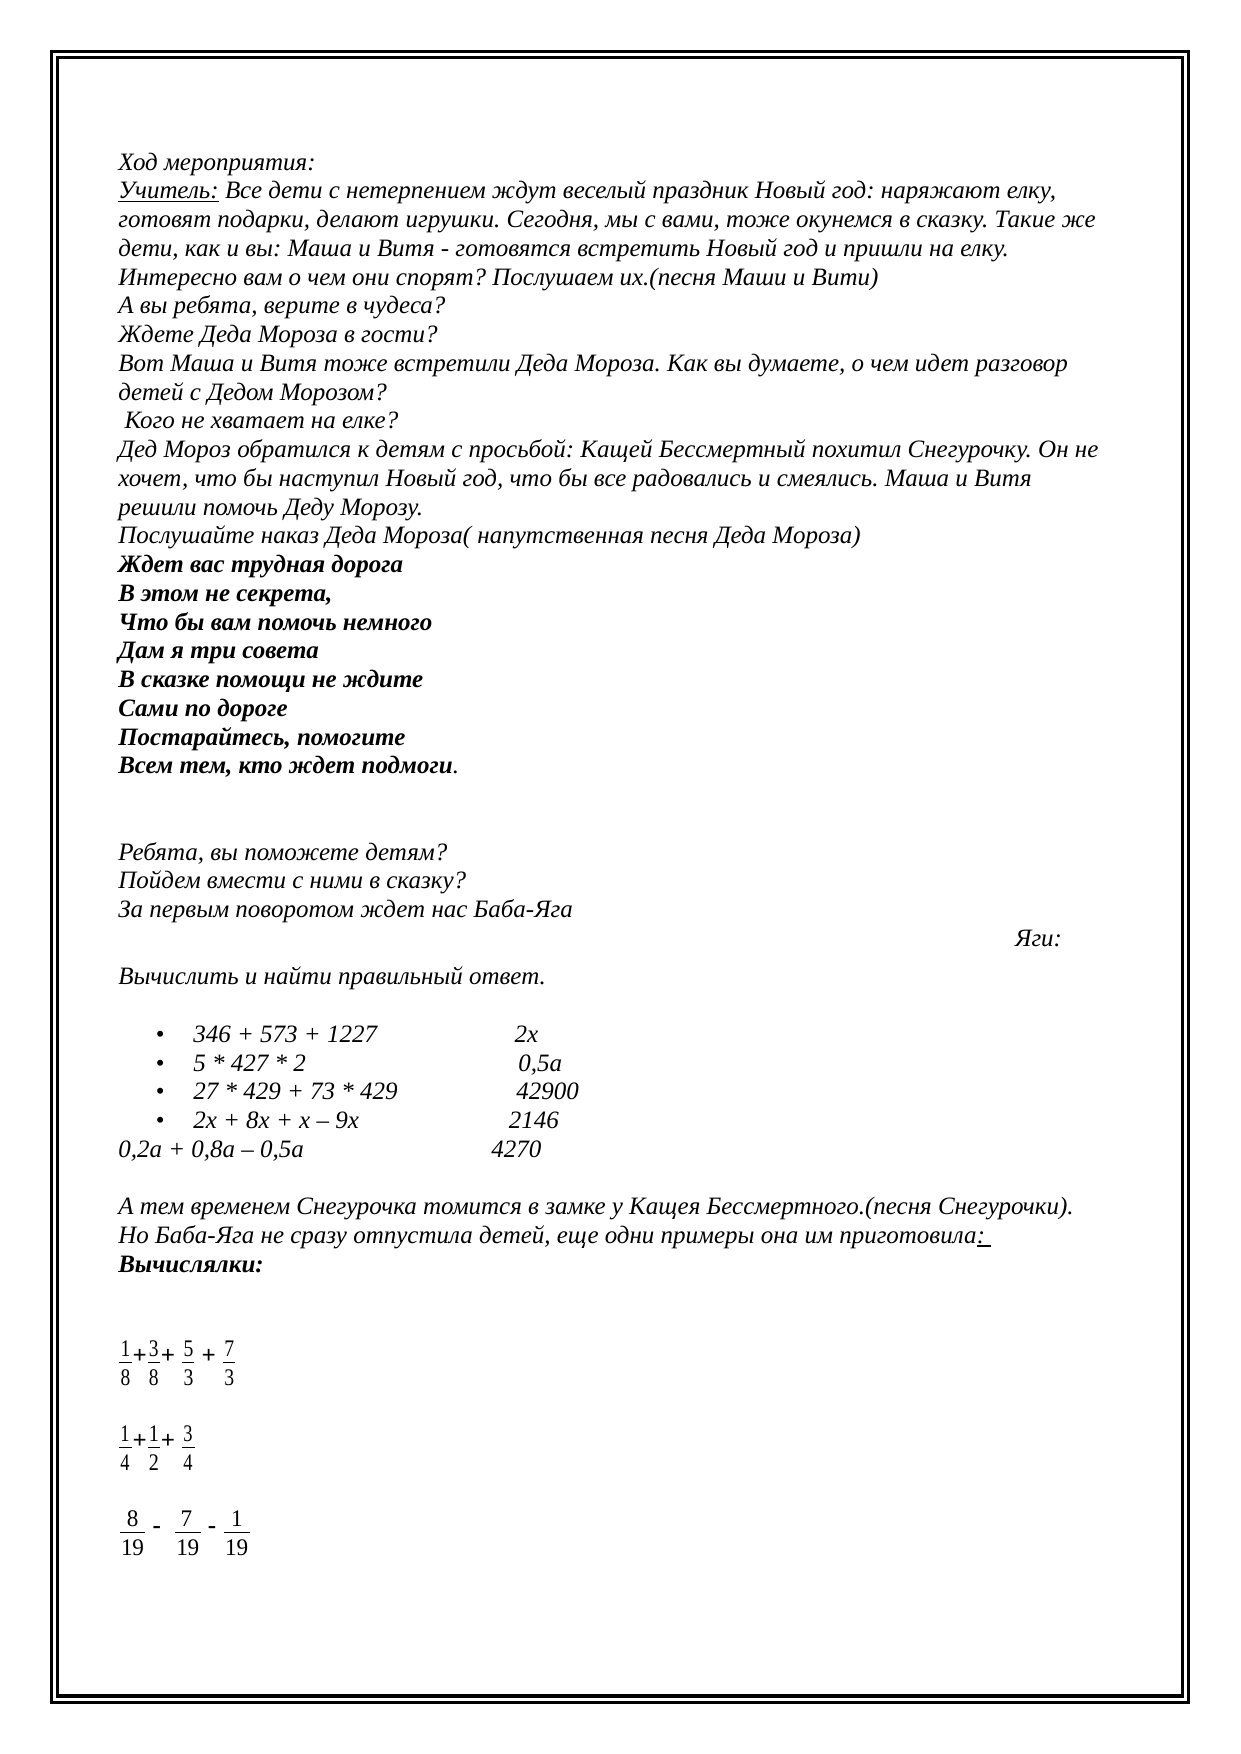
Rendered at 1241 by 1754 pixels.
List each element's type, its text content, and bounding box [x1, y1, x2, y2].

text Ждет вас трудная дорога [118, 549, 1122, 578]
text Яги: Вычислить и найти правильный ответ. [118, 923, 1122, 990]
text 0,2а + 0,8а – 0,5а 4270 [118, 1134, 1122, 1163]
text Послушайте наказ Деда Мороза( напутственная песня Деда Мороза) [118, 521, 1122, 549]
text А вы ребята, верите в чудеса? [118, 291, 1122, 319]
list 5 * 427 * 2 0,5а [156, 1048, 1122, 1076]
list 27 * 429 + 73 * 429 42900 [156, 1076, 1122, 1105]
text - - [118, 1505, 1122, 1561]
text Кого не хватает на елке? [118, 406, 1122, 434]
text ++ + [118, 1335, 1122, 1391]
list 2х + 8х + х – 9х 2146 [156, 1105, 1122, 1134]
text Дед Мороз обратился к детям с просьбой: Кащей Бессмертный похитил Снегурочку. Он не хочет, что бы наступил Новый год, что бы все радовались и смеялись. Маша и Витя решили помочь Деду Морозу. [118, 434, 1122, 521]
text В сказке помощи не ждите [118, 664, 1122, 693]
text Но Баба-Яга не сразу отпустила детей, еще одни примеры она им приготовила: [118, 1220, 1122, 1249]
text Учитель: Все дети с нетерпением ждут веселый праздник Новый год: наряжают елку, готовят подарки, делают игрушки. Сегодня, мы с вами, тоже окунемся в сказку. Такие же дети, как и вы: Маша и Витя - готовятся встретить Новый год и пришли на елку. Интересно вам о чем они спорят? Послушаем их.(песня Маши и Вити) [118, 176, 1122, 291]
text За первым поворотом ждет нас Баба-Яга [118, 894, 1122, 923]
text Что бы вам помочь немного [118, 607, 1122, 636]
text Ход мероприятия: [118, 147, 1122, 176]
text Вот Маша и Витя тоже встретили Деда Мороза. Как вы думаете, о чем идет разговор детей с Дедом Морозом? [118, 348, 1122, 406]
text ++ [118, 1420, 1122, 1476]
text Ребята, вы поможете детям? [118, 837, 1122, 866]
text Всем тем, кто ждет подмоги. [118, 751, 1122, 779]
text Вычислялки: [118, 1249, 1122, 1278]
list 346 + 573 + 1227 2х [156, 1019, 1122, 1048]
text Ждете Деда Мороза в гости? [118, 319, 1122, 348]
text Сами по дороге [118, 693, 1122, 722]
text Постарайтесь, помогите [118, 722, 1122, 751]
text А тем временем Снегурочка томится в замке у Кащея Бессмертного.(песня Снегурочки). [118, 1191, 1122, 1220]
text Пойдем вмести с ними в сказку? [118, 866, 1122, 894]
text В этом не секрета, [118, 578, 1122, 607]
text Дам я три совета [118, 636, 1122, 664]
